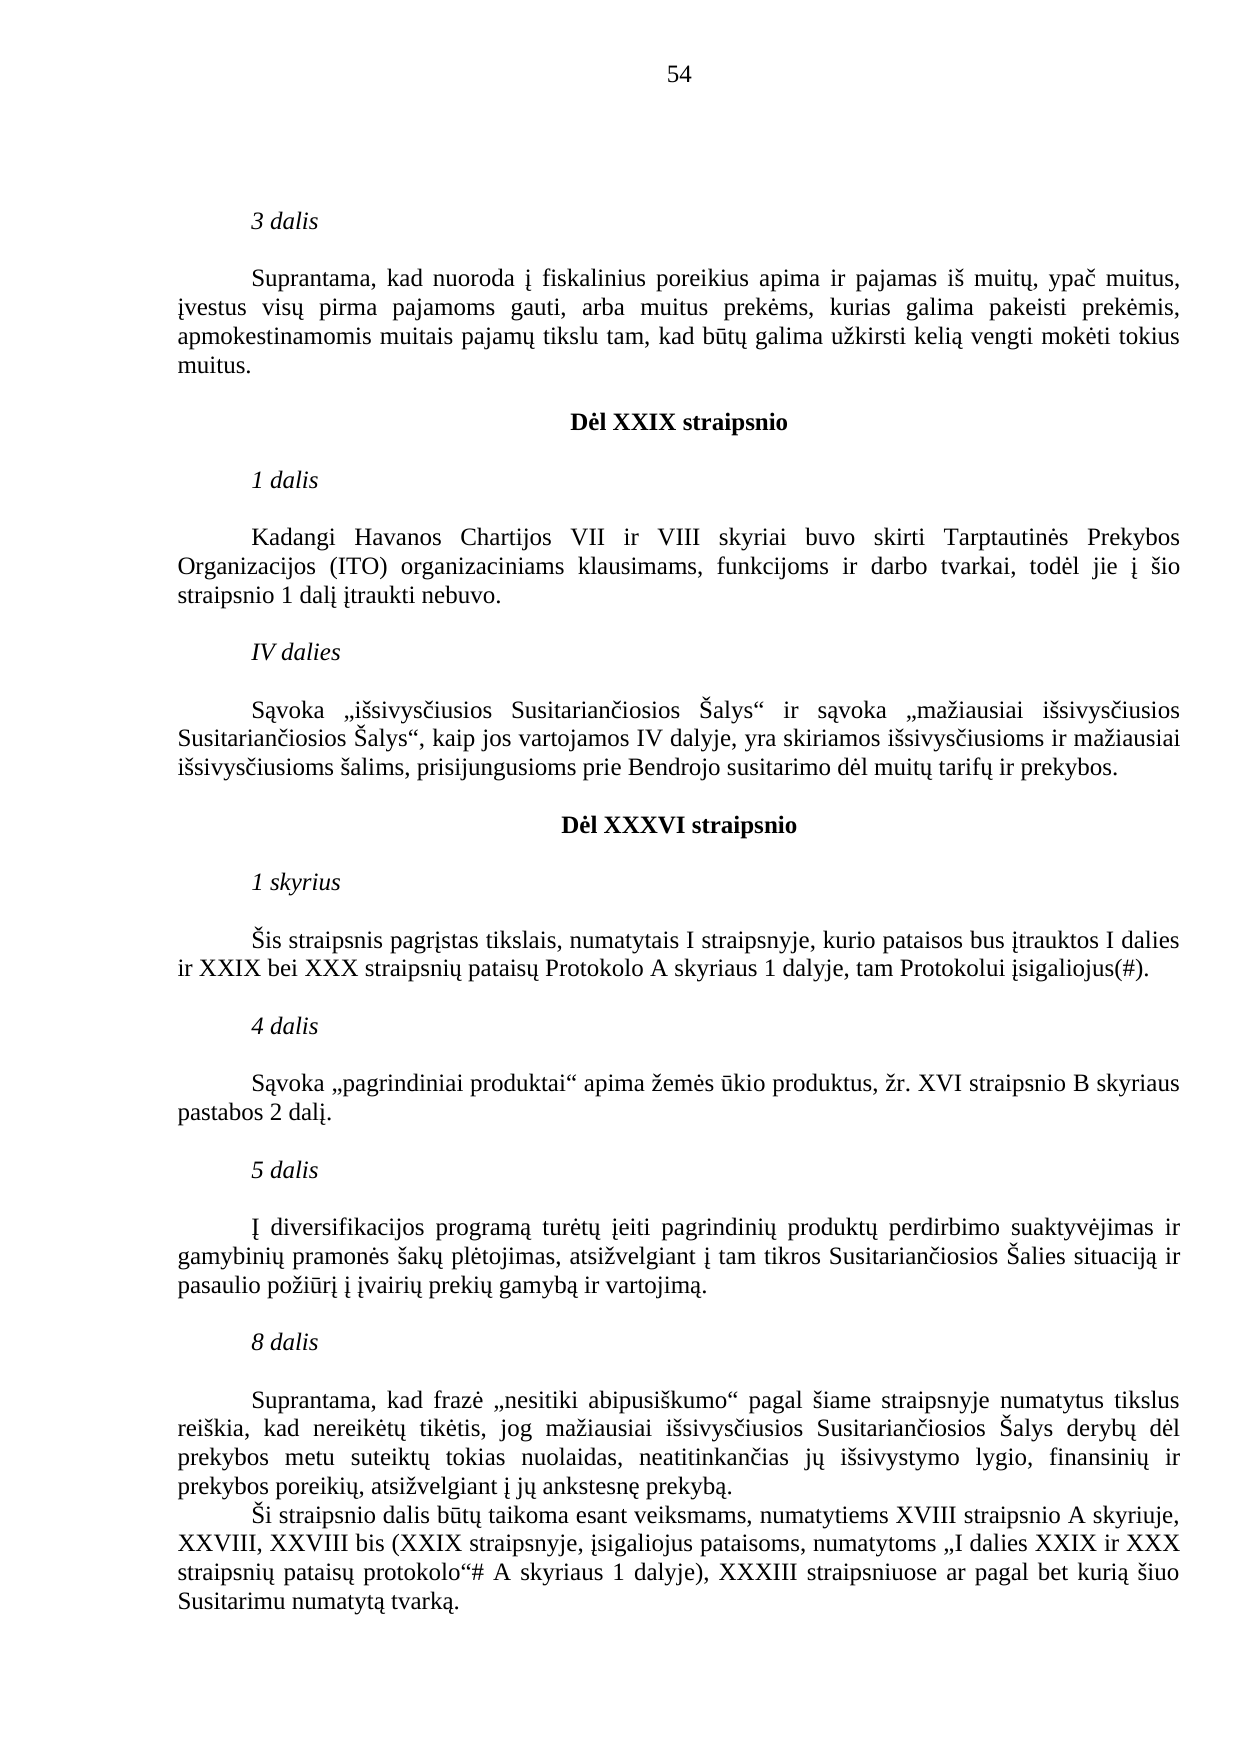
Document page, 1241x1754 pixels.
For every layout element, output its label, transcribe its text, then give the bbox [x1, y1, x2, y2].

text 4 dalis [177, 1011, 1181, 1040]
text 1 skyrius [177, 867, 1181, 896]
text 1 dalis [177, 465, 1181, 493]
text Ši straipsnio dalis būtų taikoma esant veiksmams, numatytiems XVIII straipsnio A skyriuje, XXVIII, XXVIII bis (XXIX straipsnyje, įsigaliojus pataisoms, numatytoms „I dalies XXIX ir XXX straipsnių pataisų protokolo“# A skyriaus 1 dalyje), XXXIII straipsniuose ar pagal bet kurią šiuo Susitarimu numatytą tvarką. [177, 1500, 1181, 1615]
text Kadangi Havanos Chartijos VII ir VIII skyriai buvo skirti Tarptautinės Prekybos Organizacijos (ITO) organizaciniams klausimams, funkcijoms ir darbo tvarkai, todėl jie į šio straipsnio 1 dalį įtraukti nebuvo. [177, 522, 1181, 608]
text 5 dalis [177, 1155, 1181, 1183]
text 8 dalis [177, 1327, 1181, 1356]
text Šis straipsnis pagrįstas tikslais, numatytais I straipsnyje, kurio pataisos bus įtrauktos I dalies ir XXIX bei XXX straipsnių pataisų Protokolo A skyriaus 1 dalyje, tam Protokolui įsigaliojus(#). [177, 925, 1181, 982]
text Dėl XXIX straipsnio [177, 407, 1181, 436]
text Sąvoka „išsivysčiusios Susitariančiosios Šalys“ ir sąvoka „mažiausiai išsivysčiusios Susitariančiosios Šalys“, kaip jos vartojamos IV dalyje, yra skiriamos išsivysčiusioms ir mažiausiai išsivysčiusioms šalims, prisijungusioms prie Bendrojo susitarimo dėl muitų tarifų ir prekybos. [177, 695, 1181, 781]
text IV dalies [177, 637, 1181, 666]
text Į diversifikacijos programą turėtų įeiti pagrindinių produktų perdirbimo suaktyvėjimas ir gamybinių pramonės šakų plėtojimas, atsižvelgiant į tam tikros Susitariančiosios Šalies situaciją ir pasaulio požiūrį į įvairių prekių gamybą ir vartojimą. [177, 1212, 1181, 1298]
text Suprantama, kad frazė „nesitiki abipusiškumo“ pagal šiame straipsnyje numatytus tikslus reiškia, kad nereikėtų tikėtis, jog mažiausiai išsivysčiusios Susitariančiosios Šalys derybų dėl prekybos metu suteiktų tokias nuolaidas, neatitinkančias jų išsivystymo lygio, finansinių ir prekybos poreikių, atsižvelgiant į jų ankstesnę prekybą. [177, 1385, 1181, 1500]
text Suprantama, kad nuoroda į fiskalinius poreikius apima ir pajamas iš muitų, ypač muitus, įvestus visų pirma pajamoms gauti, arba muitus prekėms, kurias galima pakeisti prekėmis, apmokestinamomis muitais pajamų tikslu tam, kad būtų galima užkirsti kelią vengti mokėti tokius muitus. [177, 263, 1181, 378]
text 3 dalis [177, 206, 1181, 235]
text Dėl XXXVI straipsnio [177, 810, 1181, 838]
text Sąvoka „pagrindiniai produktai“ apima žemės ūkio produktus, žr. XVI straipsnio B skyriaus pastabos 2 dalį. [177, 1068, 1181, 1126]
